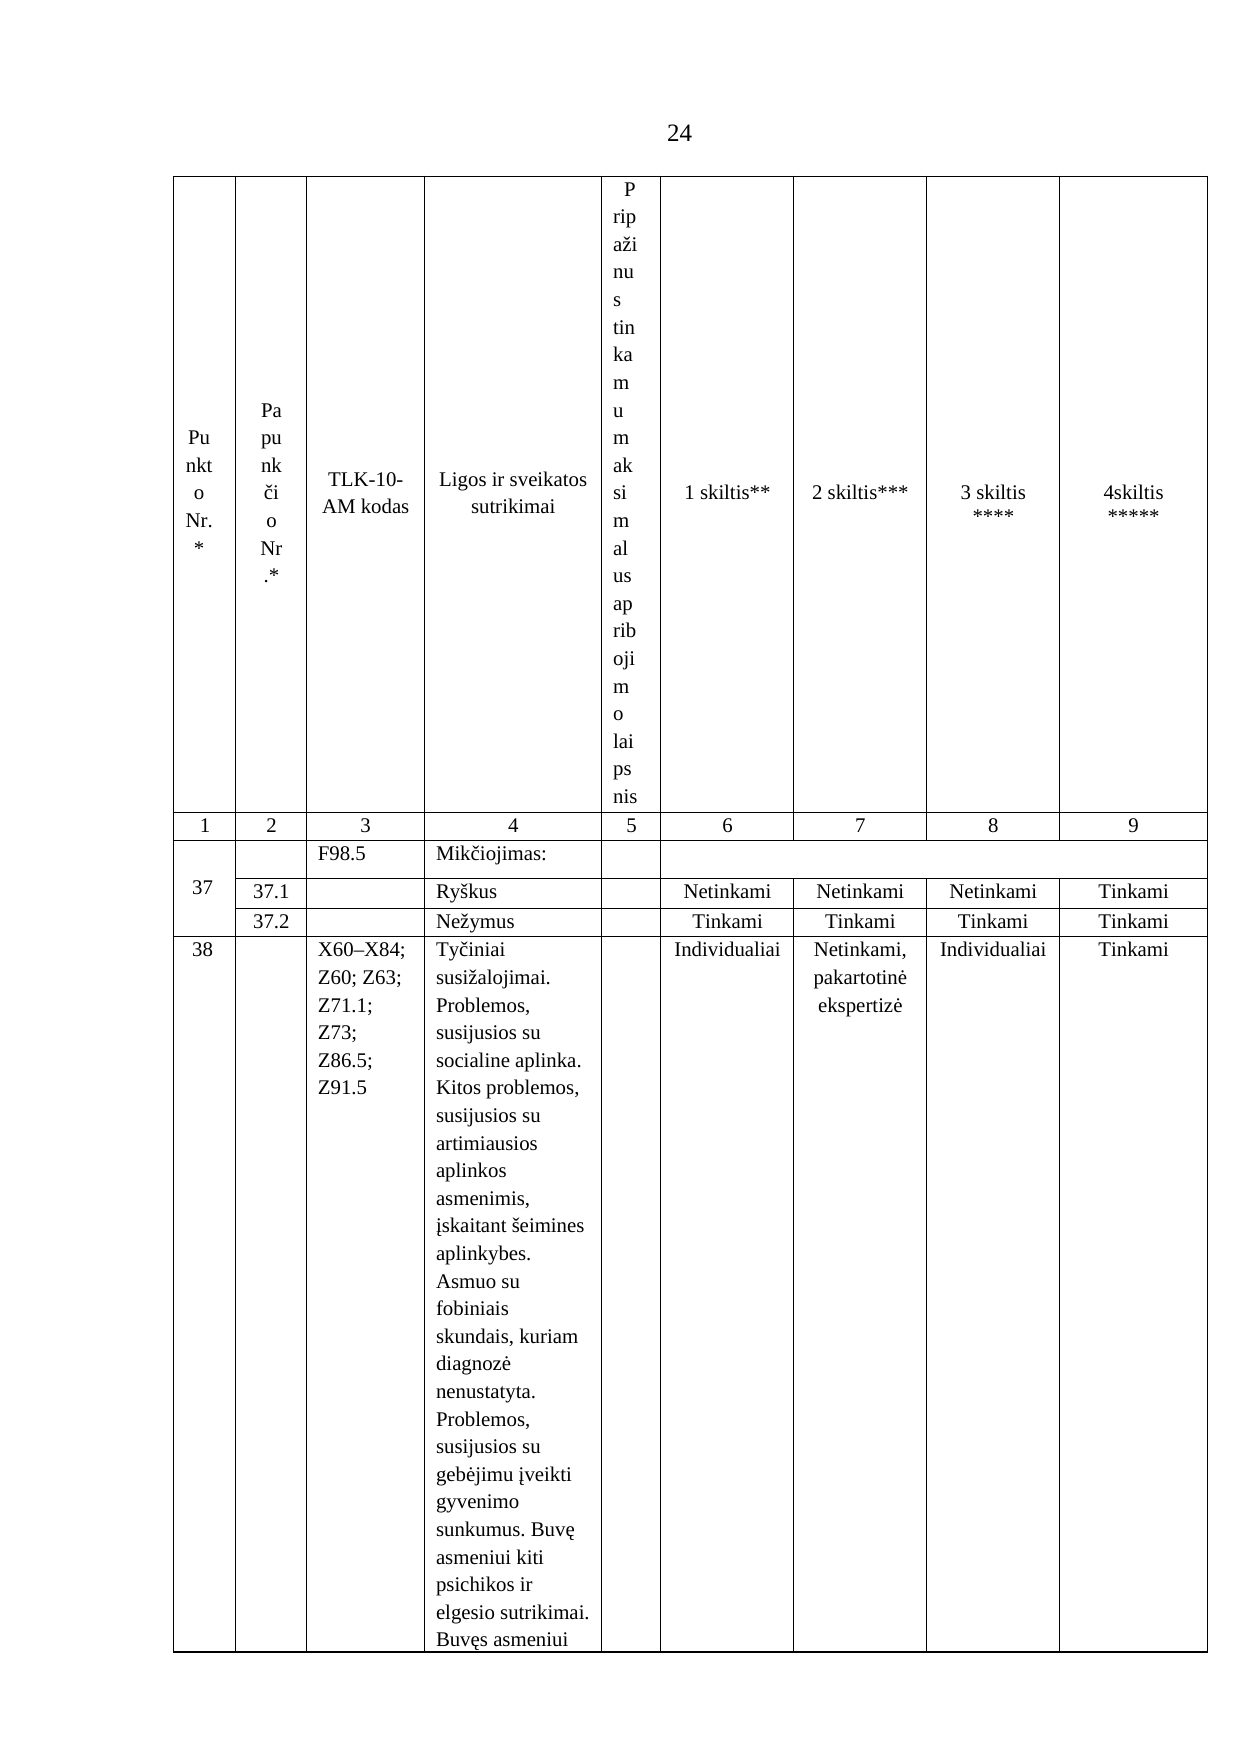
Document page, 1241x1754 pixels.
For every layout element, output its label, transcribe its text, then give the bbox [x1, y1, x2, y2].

table_cell Tyčiniai susižalojimai. Problemos, susijusios su socialine aplinka. Kitos problemos, susijusios su artimiausios aplinkos asmenimis, įskaitant šeimines aplinkybes. Asmuo su fobiniais skundais, kuriam diagnozė nenustatyta. Problemos, susijusios su gebėjimu įveikti gyvenimo sunkumus. Buvę asmeniui kiti psichikos ir elgesio sutrikimai. Buvęs asmeniui [425, 937, 601, 1651]
table_cell [236, 841, 306, 878]
table_cell [602, 841, 660, 878]
table_cell Tinkami [794, 909, 926, 936]
table_cell 38 [174, 937, 235, 1651]
table_cell Nežymus [425, 909, 601, 936]
table_cell X60–X84; Z60; Z63; Z71.1; Z73; Z86.5; Z91.5 [307, 937, 424, 1651]
table_cell [307, 879, 424, 908]
table_cell 37 [174, 841, 235, 936]
table_cell Ryškus [425, 879, 601, 908]
table_cell 2 [236, 813, 306, 840]
table_cell [602, 937, 660, 1651]
table_header 1 skiltis** [661, 177, 793, 812]
table_header TLK-10-AM kodas [307, 177, 424, 812]
table_cell Tinkami [927, 909, 1059, 936]
table_cell [661, 841, 1207, 878]
table_cell Tinkami [1060, 937, 1207, 1651]
table_cell [307, 909, 424, 936]
table_cell 3 [307, 813, 424, 840]
table_cell Netinkami [661, 879, 793, 908]
table_cell [236, 937, 306, 1651]
table_cell 7 [794, 813, 926, 840]
table_cell Mikčiojimas: [425, 841, 601, 878]
table_cell 5 [602, 813, 660, 840]
table_cell [602, 909, 660, 936]
table_cell Tinkami [1060, 909, 1207, 936]
table_cell 6 [661, 813, 793, 840]
table_header Punkto Nr.* [174, 177, 235, 812]
table_cell Netinkami, pakartotinė ekspertizė [794, 937, 926, 1651]
table_cell 1 [174, 813, 235, 840]
table_cell 8 [927, 813, 1059, 840]
table_cell Individualiai [661, 937, 793, 1651]
table_header 3 skiltis **** [927, 177, 1059, 812]
table_header 4skiltis ***** [1060, 177, 1207, 812]
table_cell Netinkami [794, 879, 926, 908]
table_cell [602, 879, 660, 908]
table_header Papunkčio Nr.* [236, 177, 306, 812]
table_cell 9 [1060, 813, 1207, 840]
table_header Ligos ir sveikatos sutrikimai [425, 177, 601, 812]
table_cell Tinkami [1060, 879, 1207, 908]
table_cell 37.2 [236, 909, 306, 936]
table_cell Netinkami [927, 879, 1059, 908]
table_cell Tinkami [661, 909, 793, 936]
table_cell 37.1 [236, 879, 306, 908]
table_header 2 skiltis*** [794, 177, 926, 812]
table_cell Individualiai [927, 937, 1059, 1651]
table_cell F98.5 [307, 841, 424, 878]
table_cell 4 [425, 813, 601, 840]
table_header Pripažinus tinkamu maksimalus apribojimo laipsnis [602, 177, 660, 812]
